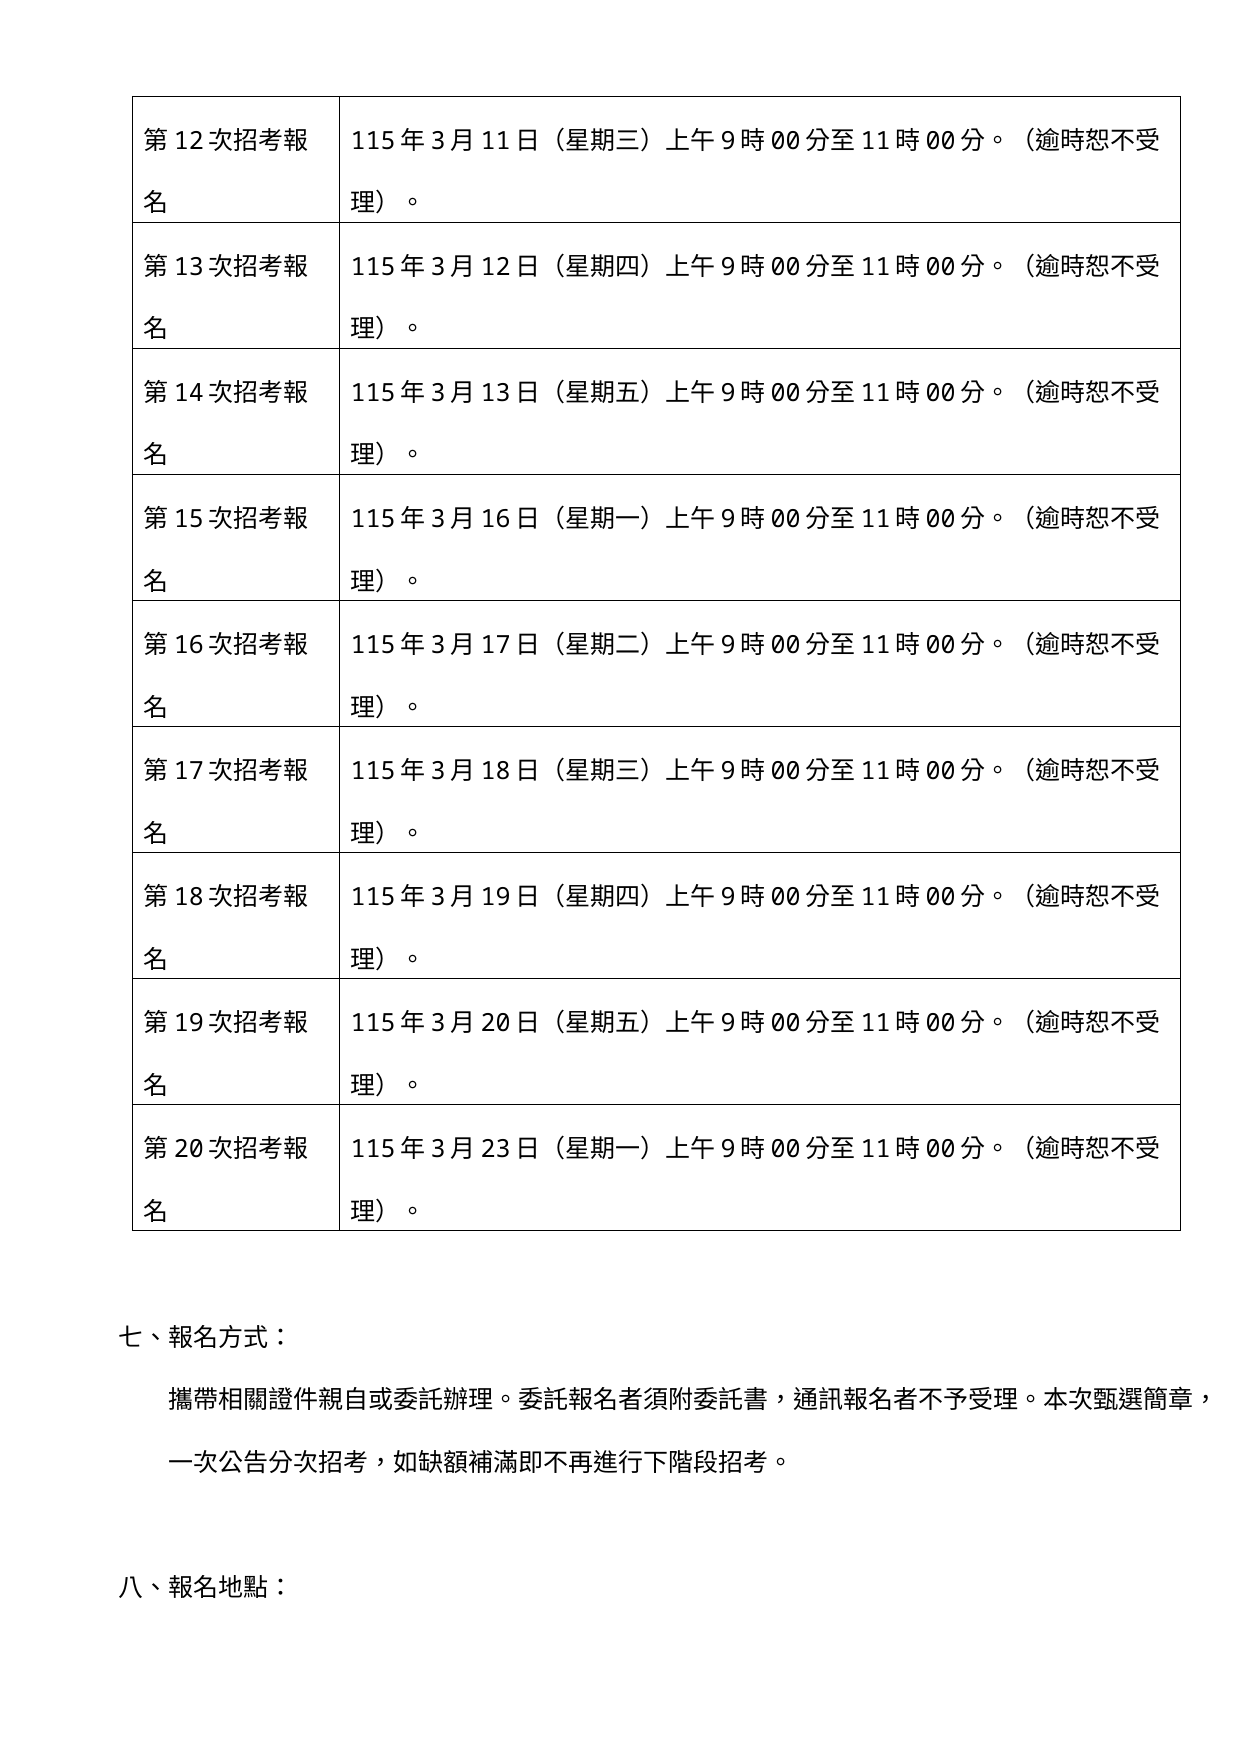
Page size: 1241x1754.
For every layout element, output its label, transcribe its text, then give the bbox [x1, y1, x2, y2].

table_cell 115年3月11日（星期三）上午9時00分至11時00分。（逾時恕不受理）。 [340, 97, 1180, 222]
table_cell 115年3月16日（星期一）上午9時00分至11時00分。（逾時恕不受理）。 [340, 475, 1180, 600]
table_cell 115年3月18日（星期三）上午9時00分至11時00分。（逾時恕不受理）。 [340, 727, 1180, 852]
table_cell 115年3月19日（星期四）上午9時00分至11時00分。（逾時恕不受理）。 [340, 853, 1180, 978]
table_cell 第19次招考報名 [133, 979, 339, 1104]
table_cell 115年3月17日（星期二）上午9時00分至11時00分。（逾時恕不受理）。 [340, 601, 1180, 726]
table_cell 115年3月13日（星期五）上午9時00分至11時00分。（逾時恕不受理）。 [340, 349, 1180, 474]
text 七、報名方式： 攜帶相關證件親自或委託辦理。委託報名者須附委託書，通訊報名者不予受理。本次甄選簡章，一次公告分次招考，如缺額補滿即不再進行下階段招考。 [118, 1294, 1196, 1481]
table_cell 第15次招考報名 [133, 475, 339, 600]
table_cell 第18次招考報名 [133, 853, 339, 978]
table_cell 第12次招考報名 [133, 97, 339, 222]
text 八、報名地點： [118, 1544, 1196, 1606]
table_cell 115年3月12日（星期四）上午9時00分至11時00分。（逾時恕不受理）。 [340, 223, 1180, 348]
table_cell 第14次招考報名 [133, 349, 339, 474]
table_cell 第13次招考報名 [133, 223, 339, 348]
table_cell 115年3月23日（星期一）上午9時00分至11時00分。（逾時恕不受理）。 [340, 1105, 1180, 1230]
table_cell 115年3月20日（星期五）上午9時00分至11時00分。（逾時恕不受理）。 [340, 979, 1180, 1104]
table_cell 第16次招考報名 [133, 601, 339, 726]
table_cell 第17次招考報名 [133, 727, 339, 852]
table_cell 第20次招考報名 [133, 1105, 339, 1230]
